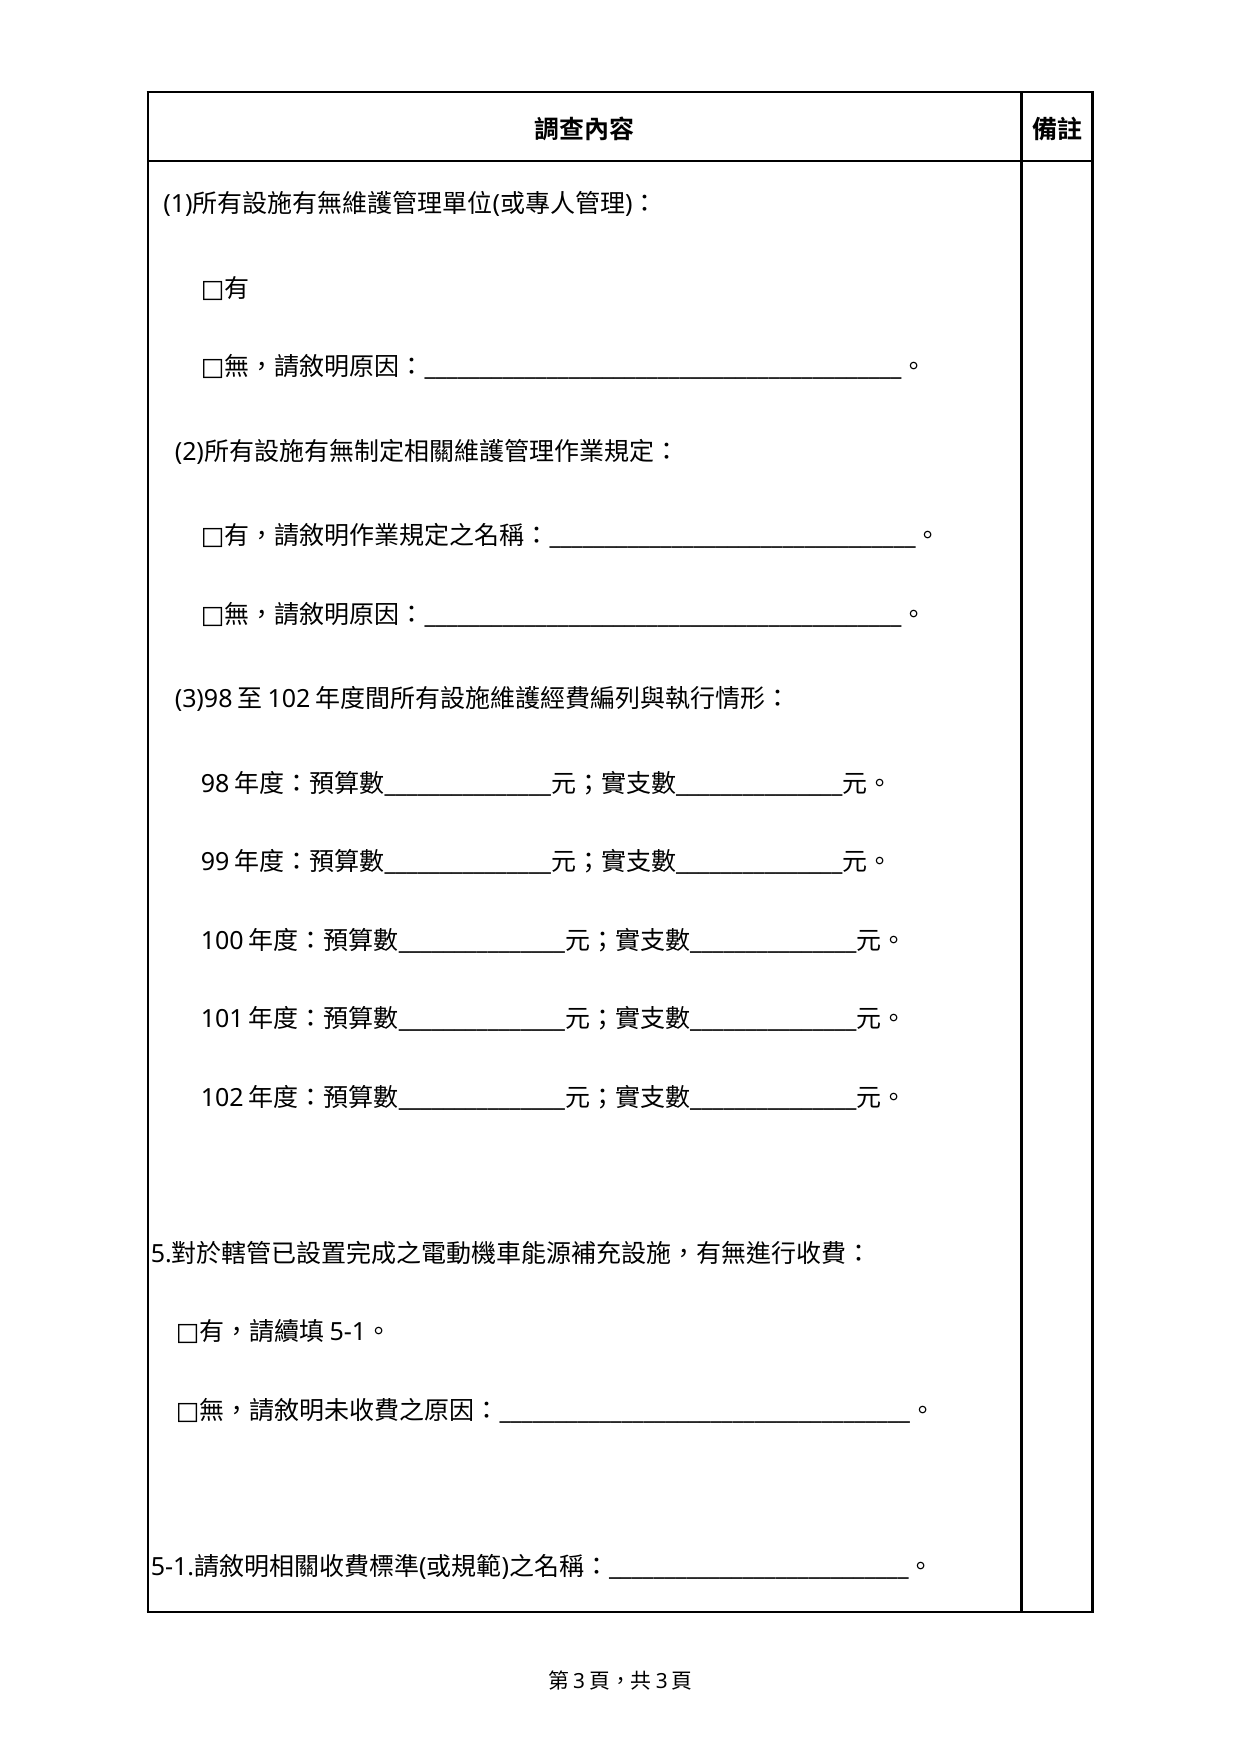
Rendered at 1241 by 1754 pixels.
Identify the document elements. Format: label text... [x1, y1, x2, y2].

table_cell [1023, 162, 1091, 1611]
table_cell (1)所有設施有無維護管理單位(或專人管理)： □有 □無，請敘明原因：___________________________________________。 (2)所有設施有無制定相關維護管理作業規定： □有，請敘明作業規定之名稱：_________________________________。 □無，請敘明原因：___________________________________________。 (3)98至102年度間所有設施維護經費編列與執行情形： 98年度：預算數_______________元；實支數_______________元。 99年度：預算數_______________元；實支數_______________元。 100年度：預算數_______________元；實支數_______________元。 101年度：預算數_______________元；實支數_______________元。 102年度：預算數_______________元；實支數_______________元。 5.對於轄管已設置完成之電動機車能源補充設施，有無進行收費： □有，請續填5-1。 □無，請敘明未收費之原因：_____________________________________。 5-1.請敘明相關收費標準(或規範)之名稱：___________________________。 [149, 162, 1020, 1611]
table_header 調查內容 [149, 93, 1020, 159]
table_header 備註 [1023, 93, 1091, 159]
